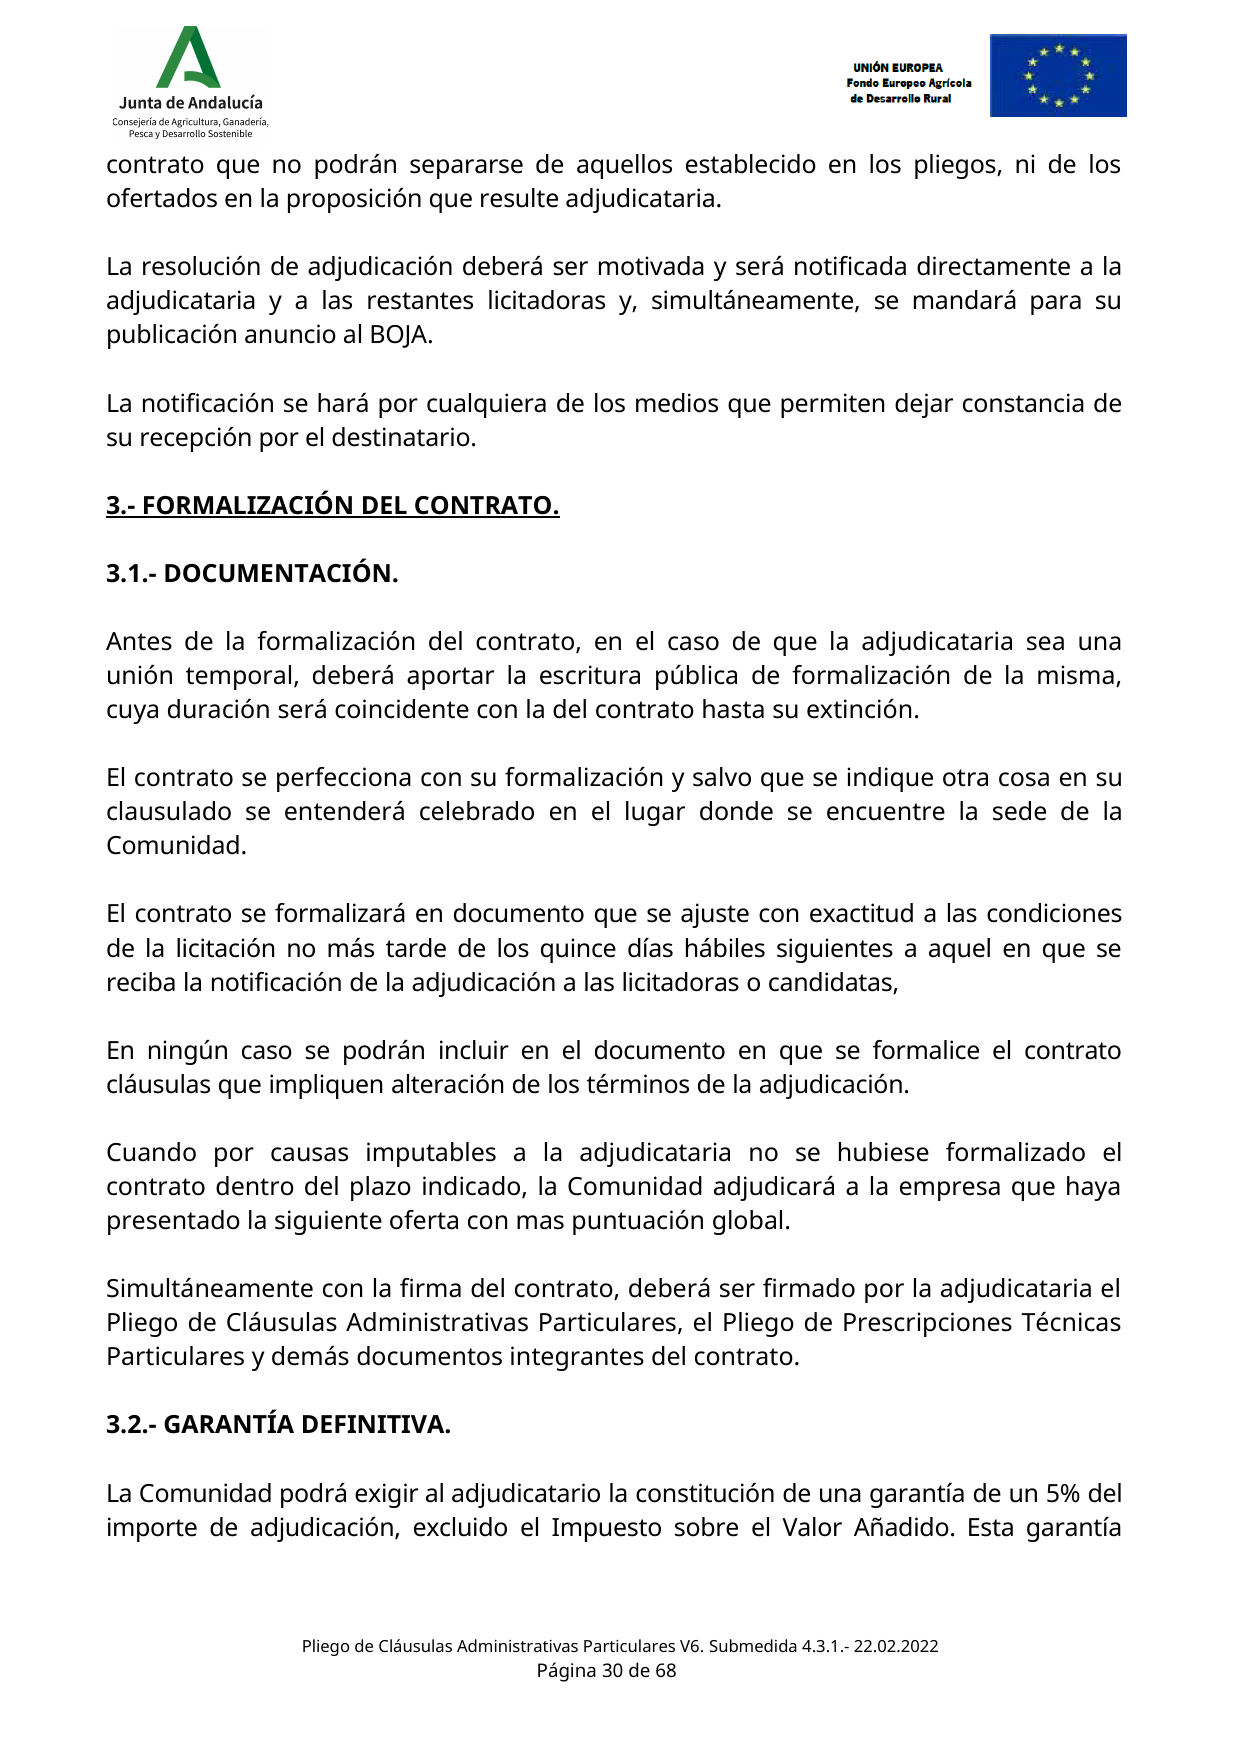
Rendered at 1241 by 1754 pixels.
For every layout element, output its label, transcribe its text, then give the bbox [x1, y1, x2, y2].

picture [112, 26, 269, 146]
text contrato que no podrán separarse de aquellos establecido en los pliegos, ni de los ofertados en la proposición que resulte adjudicataria. [106, 147, 1123, 215]
text Antes de la formalización del contrato, en el caso de que la adjudicataria sea una unión temporal, deberá aportar la escritura pública de formalización de la misma, cuya duración será coincidente con la del contrato hasta su extinción. [106, 624, 1123, 726]
picture [832, 31, 1143, 121]
text La Comunidad podrá exigir al adjudicatario la constitución de una garantía de un 5% del importe de adjudicación, excluido el Impuesto sobre el Valor Añadido. Esta garantía [106, 1475, 1123, 1543]
text 3.- FORMALIZACIÓN DEL CONTRATO. [106, 487, 1123, 521]
text 3.1.- DOCUMENTACIÓN. [106, 556, 1123, 589]
text La resolución de adjudicación deberá ser motivada y será notificada directamente a la adjudicataria y a las restantes licitadoras y, simultáneamente, se mandará para su publicación anuncio al BOJA. [106, 249, 1123, 351]
text Simultáneamente con la firma del contrato, deberá ser firmado por la adjudicataria el Pliego de Cláusulas Administrativas Particulares, el Pliego de Prescripciones Técnicas Particulares y demás documentos integrantes del contrato. [106, 1271, 1123, 1373]
text En ningún caso se podrán incluir en el documento en que se formalice el contrato cláusulas que impliquen alteración de los términos de la adjudicación. [106, 1032, 1123, 1101]
text La notificación se hará por cualquiera de los medios que permiten dejar constancia de su recepción por el destinatario. [106, 385, 1123, 453]
text El contrato se formalizará en documento que se ajuste con exactitud a las condiciones de la licitación no más tarde de los quince días hábiles siguientes a aquel en que se reciba la notificación de la adjudicación a las licitadoras o candidatas, [106, 896, 1123, 998]
text El contrato se perfecciona con su formalización y salvo que se indique otra cosa en su clausulado se entenderá celebrado en el lugar donde se encuentre la sede de la Comunidad. [106, 760, 1123, 862]
text Cuando por causas imputables a la adjudicataria no se hubiese formalizado el contrato dentro del plazo indicado, la Comunidad adjudicará a la empresa que haya presentado la siguiente oferta con mas puntuación global. [106, 1134, 1123, 1237]
